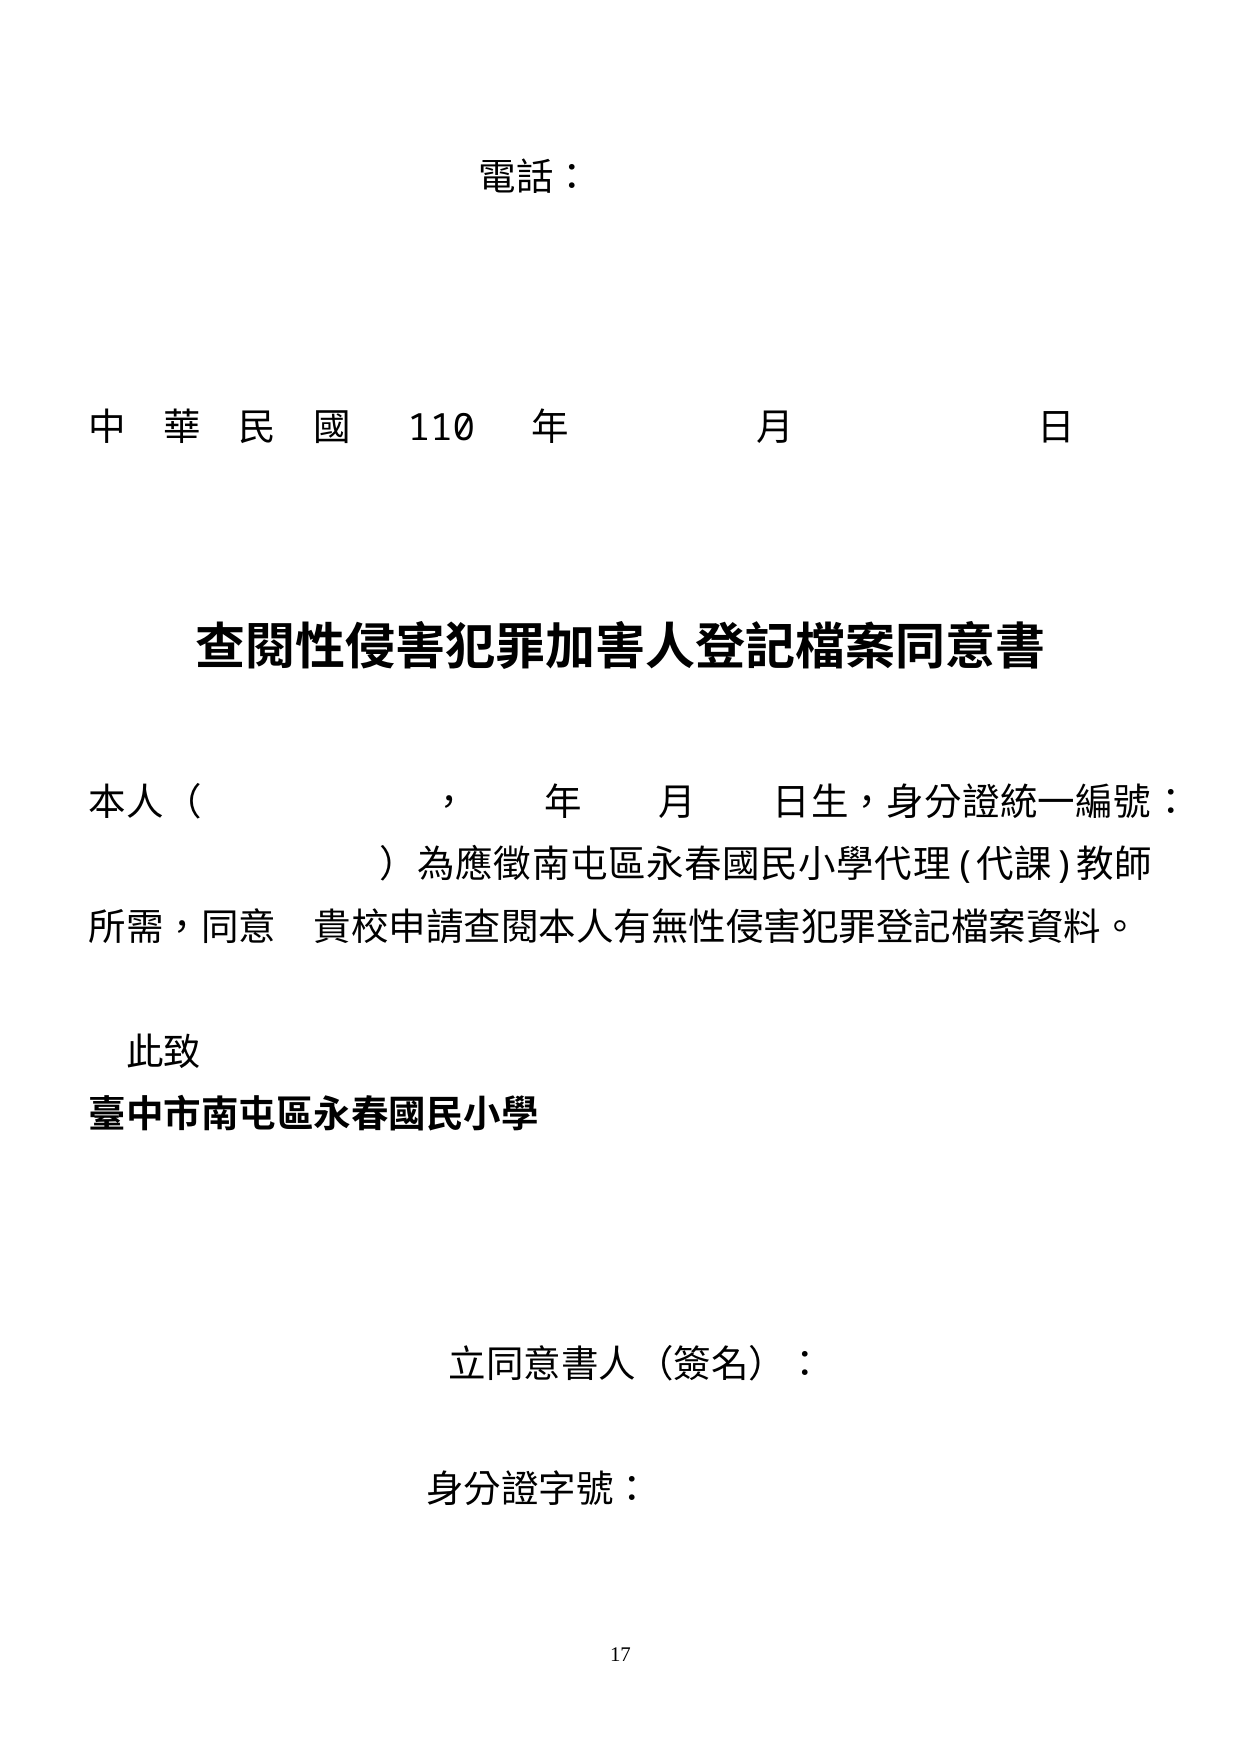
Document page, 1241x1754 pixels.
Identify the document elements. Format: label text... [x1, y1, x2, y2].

text 中 華 民 國 110 年 月 日 [89, 382, 1152, 444]
text 立同意書人（簽名）： [89, 1319, 1152, 1382]
text 本人（ ， 年 月 日生，身分證統一編號： ）為應徵南屯區永春國民小學代理(代課)教師所需，同意 貴校申請查閱本人有無性侵害犯罪登記檔案資料。 [89, 757, 1152, 944]
text 臺中市南屯區永春國民小學 [89, 1069, 1152, 1132]
text 電話： [89, 132, 1152, 194]
text 此致 [89, 1007, 1152, 1069]
text 身分證字號： [89, 1444, 1152, 1507]
text 查閱性侵害犯罪加害人登記檔案同意書 [89, 569, 1152, 694]
